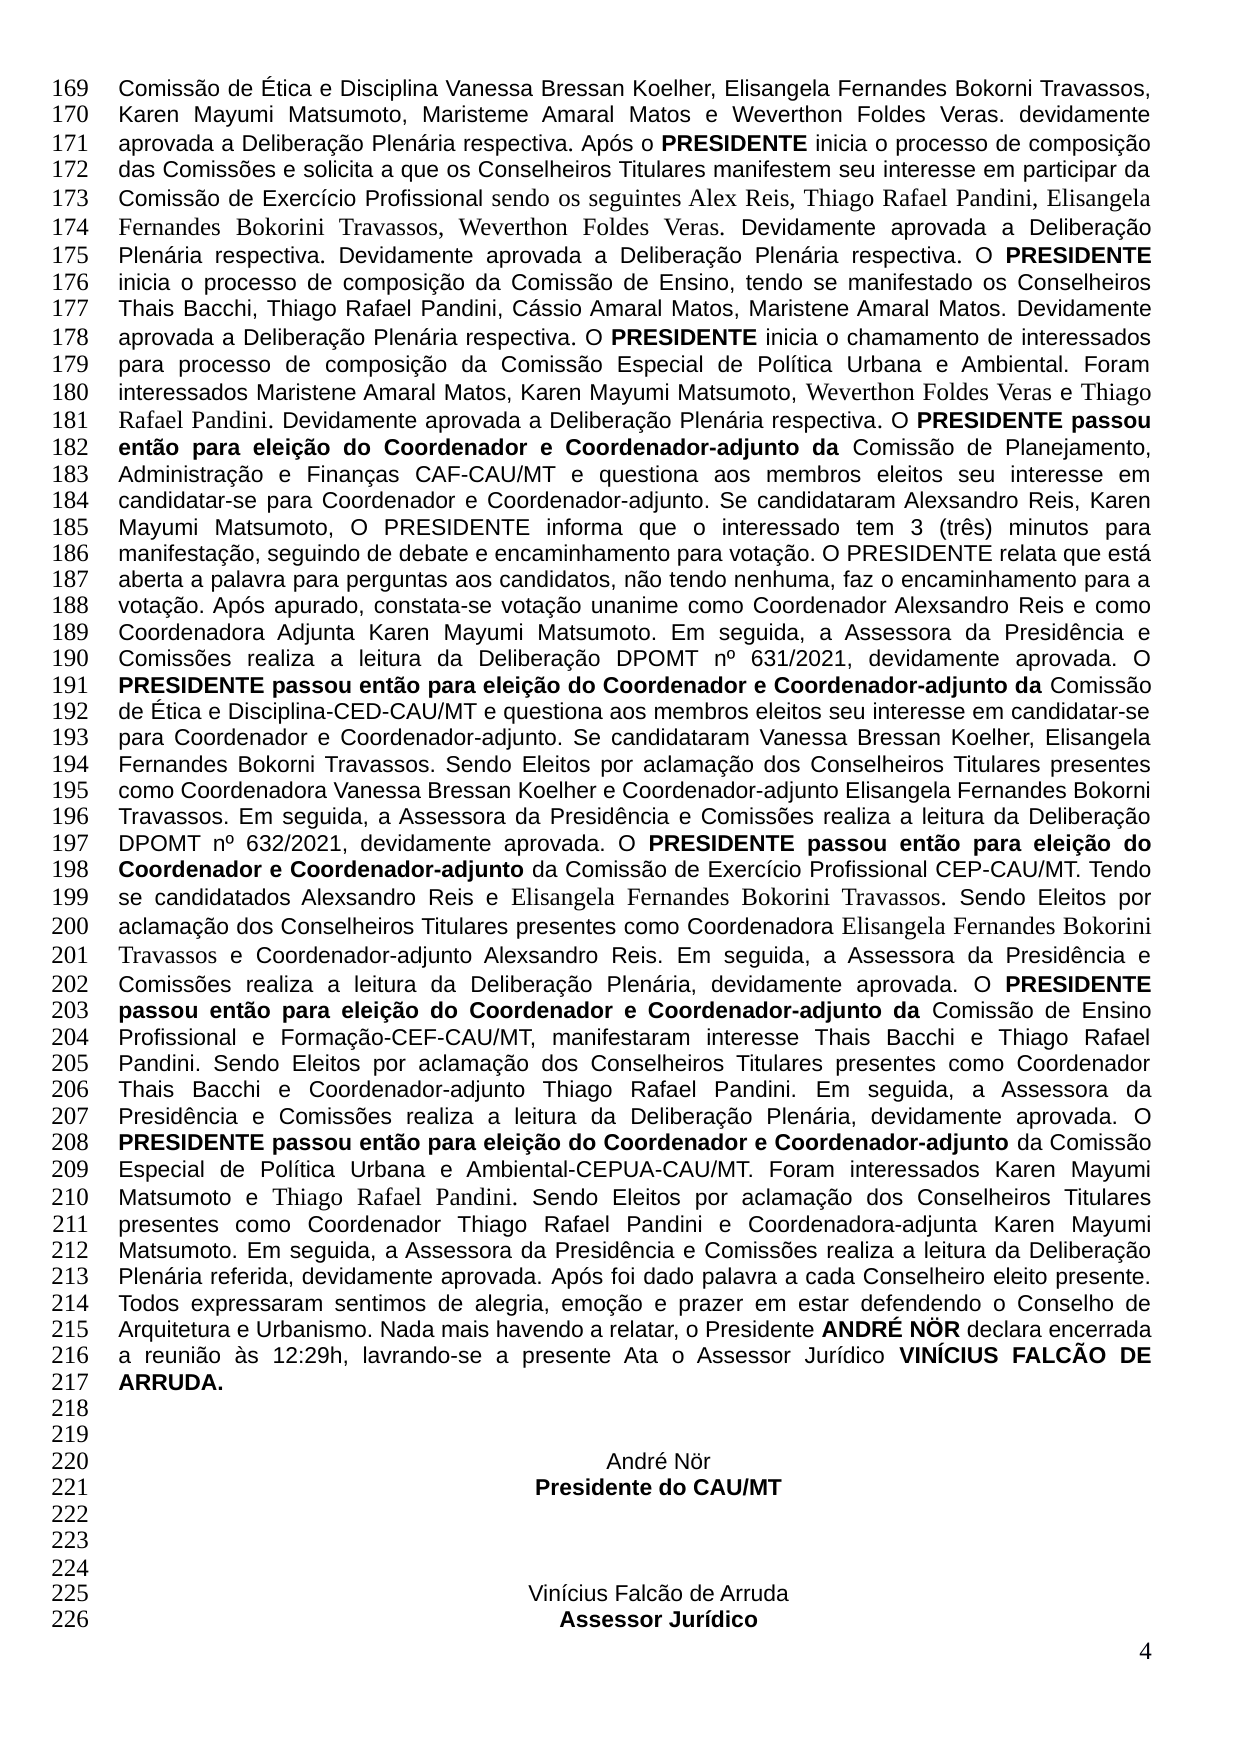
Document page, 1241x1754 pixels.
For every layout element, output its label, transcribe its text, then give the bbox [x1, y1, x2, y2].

text Comissão de Ética e Disciplina Vanessa Bressan Koelher, Elisangela Fernandes Bokorni Travassos, Karen Mayumi Matsumoto, Maristeme Amaral Matos e Weverthon Foldes Veras. devidamente aprovada a Deliberação Plenária respectiva. Após o PRESIDENTE inicia o processo de composição das Comissões e solicita a que os Conselheiros Titulares manifestem seu interesse em participar da Comissão de Exercício Profissional sendo os seguintes Alex Reis, Thiago Rafael Pandini, Elisangela Fernandes Bokorini Travassos, Weverthon Foldes Veras. Devidamente aprovada a Deliberação Plenária respectiva. Devidamente aprovada a Deliberação Plenária respectiva. O PRESIDENTE inicia o processo de composição da Comissão de Ensino, tendo se manifestado os Conselheiros Thais Bacchi, Thiago Rafael Pandini, Cássio Amaral Matos, Maristene Amaral Matos. Devidamente aprovada a Deliberação Plenária respectiva. O PRESIDENTE inicia o chamamento de interessados para processo de composição da Comissão Especial de Política Urbana e Ambiental. Foram interessados Maristene Amaral Matos, Karen Mayumi Matsumoto, Weverthon Foldes Veras e Thiago Rafael Pandini. Devidamente aprovada a Deliberação Plenária respectiva. O PRESIDENTE passou então para eleição do Coordenador e Coordenador-adjunto da Comissão de Planejamento, Administração e Finanças CAF-CAU/MT e questiona aos membros eleitos seu interesse em candidatar-se para Coordenador e Coordenador-adjunto. Se candidataram Alexsandro Reis, Karen Mayumi Matsumoto, O PRESIDENTE informa que o interessado tem 3 (três) minutos para manifestação, seguindo de debate e encaminhamento para votação. O PRESIDENTE relata que está aberta a palavra para perguntas aos candidatos, não tendo nenhuma, faz o encaminhamento para a votação. Após apurado, constata-se votação unanime como Coordenador Alexsandro Reis e como Coordenadora Adjunta Karen Mayumi Matsumoto. Em seguida, a Assessora da Presidência e Comissões realiza a leitura da Deliberação DPOMT nº 631/2021, devidamente aprovada. O PRESIDENTE passou então para eleição do Coordenador e Coordenador-adjunto da Comissão de Ética e Disciplina-CED-CAU/MT e questiona aos membros eleitos seu interesse em candidatar-se para Coordenador e Coordenador-adjunto. Se candidataram Vanessa Bressan Koelher, Elisangela Fernandes Bokorni Travassos. Sendo Eleitos por aclamação dos Conselheiros Titulares presentes como Coordenadora Vanessa Bressan Koelher e Coordenador-adjunto Elisangela Fernandes Bokorni Travassos. Em seguida, a Assessora da Presidência e Comissões realiza a leitura da Deliberação DPOMT nº 632/2021, devidamente aprovada. O PRESIDENTE passou então para eleição do Coordenador e Coordenador-adjunto da Comissão de Exercício Profissional CEP-CAU/MT. Tendo se candidatados Alexsandro Reis e Elisangela Fernandes Bokorini Travassos. Sendo Eleitos por aclamação dos Conselheiros Titulares presentes como Coordenadora Elisangela Fernandes Bokorini Travassos e Coordenador-adjunto Alexsandro Reis. Em seguida, a Assessora da Presidência e Comissões realiza a leitura da Deliberação Plenária, devidamente aprovada. O PRESIDENTE passou então para eleição do Coordenador e Coordenador-adjunto da Comissão de Ensino Profissional e Formação-CEF-CAU/MT, manifestaram interesse Thais Bacchi e Thiago Rafael Pandini. Sendo Eleitos por aclamação dos Conselheiros Titulares presentes como Coordenador Thais Bacchi e Coordenador-adjunto Thiago Rafael Pandini. Em seguida, a Assessora da Presidência e Comissões realiza a leitura da Deliberação Plenária, devidamente aprovada. O PRESIDENTE passou então para eleição do Coordenador e Coordenador-adjunto da Comissão Especial de Política Urbana e Ambiental-CEPUA-CAU/MT. Foram interessados Karen Mayumi Matsumoto e Thiago Rafael Pandini. Sendo Eleitos por aclamação dos Conselheiros Titulares presentes como Coordenador Thiago Rafael Pandini e Coordenadora-adjunta Karen Mayumi Matsumoto. Em seguida, a Assessora da Presidência e Comissões realiza a leitura da Deliberação Plenária referida, devidamente aprovada. Após foi dado palavra a cada Conselheiro eleito presente. Todos expressaram sentimos de alegria, emoção e prazer em estar defendendo o Conselho de Arquitetura e Urbanismo. Nada mais havendo a relatar, o Presidente ANDRÉ NÖR declara encerrada a reunião às 12:29h, lavrando-se a presente Ata o Assessor Jurídico VINÍCIUS FALCÃO DE ARRUDA. [118, 75, 1152, 1395]
text Vinícius Falcão de Arruda [118, 1579, 1199, 1606]
text André Nör [118, 1448, 1199, 1474]
text Assessor Jurídico [118, 1606, 1199, 1632]
text Presidente do CAU/MT [118, 1474, 1199, 1501]
